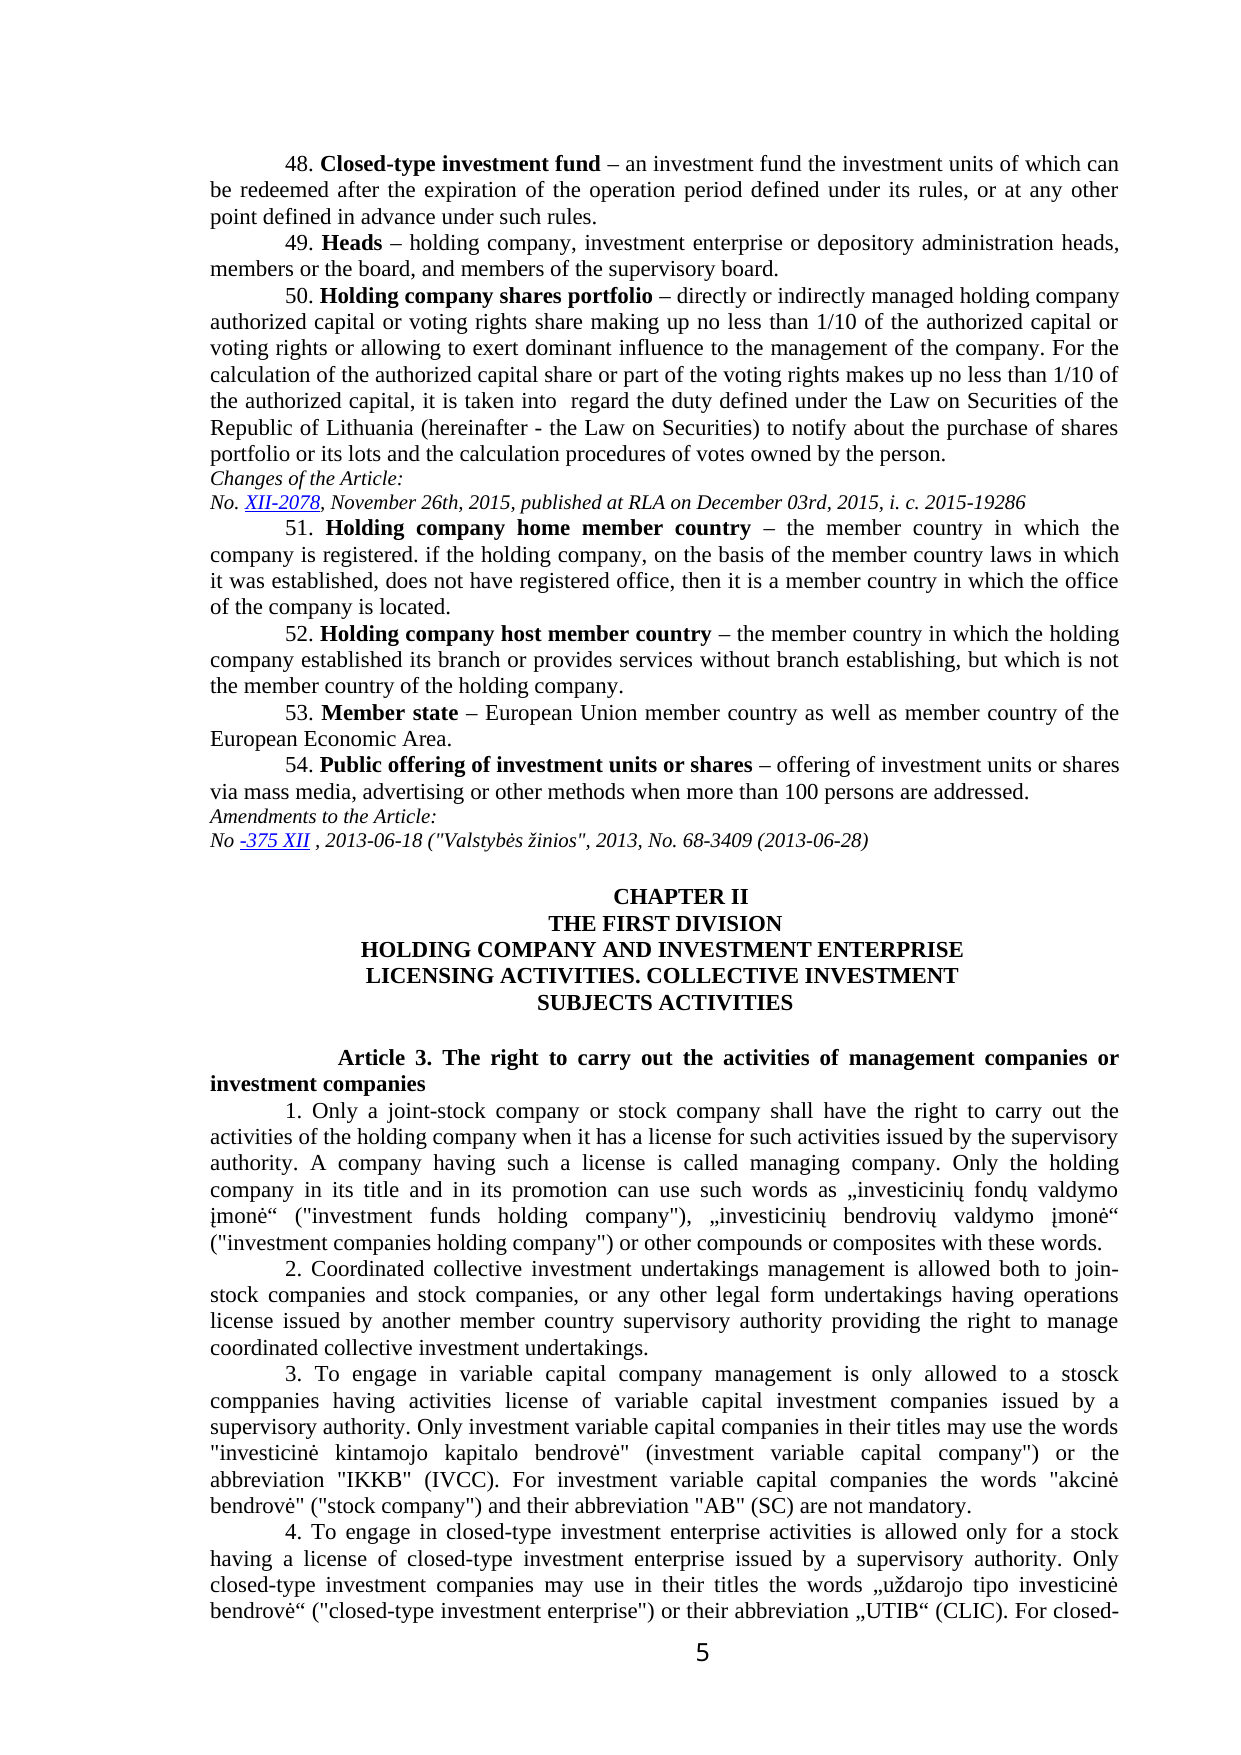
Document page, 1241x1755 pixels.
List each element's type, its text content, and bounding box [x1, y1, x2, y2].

text 54. Public offering of investment units or shares – offering of investment units or shares via mass media, advertising or other methods when more than 100 persons are addressed. [210, 752, 1120, 804]
text 4. To engage in closed-type investment enterprise activities is allowed only for a stock having a license of closed-type investment enterprise issued by a supervisory authority. Only closed-type investment companies may use in their titles the words „uždarojo tipo investicinė bendrovė“ ("closed-type investment enterprise") or their abbreviation „UTIB“ (CLIC). For closed- [210, 1518, 1120, 1624]
text 3. To engage in variable capital company management is only allowed to a stosck comppanies having activities license of variable capital investment companies issued by a supervisory authority. Only investment variable capital companies in their titles may use the words "investicinė kintamojo kapitalo bendrovė" (investment variable capital company") or the abbreviation "IKKB" (IVCC). For investment variable capital companies the words "akcinė bendrovė" ("stock company") and their abbreviation "AB" (SC) are not mandatory. [210, 1360, 1120, 1518]
text 48. Closed-type investment fund – an investment fund the investment units of which can be redeemed after the expiration of the operation period defined under its rules, or at any other point defined in advance under such rules. [210, 150, 1120, 229]
text Amendments to the Article: [210, 804, 1120, 828]
text THE FIRST DIVISION [210, 910, 1120, 936]
text licensing activities. COLLECTIVE INVESTMENT SUBJECTS ACTIVITIES [210, 963, 1120, 1015]
text Article 3. The right to carry out the activities of management companies or investment companies [210, 1042, 1120, 1097]
text 49. Heads – holding company, investment enterprise or depository administration heads, members or the board, and members of the supervisory board. [210, 229, 1120, 282]
text Changes of the Article: [210, 466, 1120, 490]
text No. XII-2078, November 26th, 2015, published at RLA on December 03rd, 2015, i. c. 2015-19286 [210, 490, 1120, 514]
text 2. Coordinated collective investment undertakings management is allowed both to join-stock companies and stock companies, or any other legal form undertakings having operations license issued by another member country supervisory authority providing the right to manage coordinated collective investment undertakings. [210, 1255, 1120, 1360]
text chapter II [210, 881, 1120, 910]
text HOLDING company and investment enterprise [210, 936, 1120, 963]
text 52. Holding company host member country – the member country in which the holding company established its branch or provides services without branch establishing, but which is not the member country of the holding company. [210, 620, 1120, 699]
text 50. Holding company shares portfolio – directly or indirectly managed holding company authorized capital or voting rights share making up no less than 1/10 of the authorized capital or voting rights or allowing to exert dominant influence to the management of the company. For the calculation of the authorized capital share or part of the voting rights makes up no less than 1/10 of the authorized capital, it is taken into regard the duty defined under the Law on Securities of the Republic of Lithuania (hereinafter - the Law on Securities) to notify about the purchase of shares portfolio or its lots and the calculation procedures of votes owned by the person. [210, 282, 1120, 466]
text 53. Member state – European Union member country as well as member country of the European Economic Area. [210, 699, 1120, 752]
text 1. Only a joint-stock company or stock company shall have the right to carry out the activities of the holding company when it has a license for such activities issued by the supervisory authority. A company having such a license is called managing company. Only the holding company in its title and in its promotion can use such words as „investicinių fondų valdymo įmonė“ ("investment funds holding company"), „investicinių bendrovių valdymo įmonė“ ("investment companies holding company") or other compounds or composites with these words. [210, 1097, 1120, 1255]
text 51. Holding company home member country – the member country in which the company is registered. if the holding company, on the basis of the member country laws in which it was established, does not have registered office, then it is a member country in which the office of the company is located. [210, 514, 1120, 620]
text No -375 XII , 2013-06-18 ("Valstybės žinios", 2013, No. 68-3409 (2013-06-28) [210, 828, 1120, 852]
